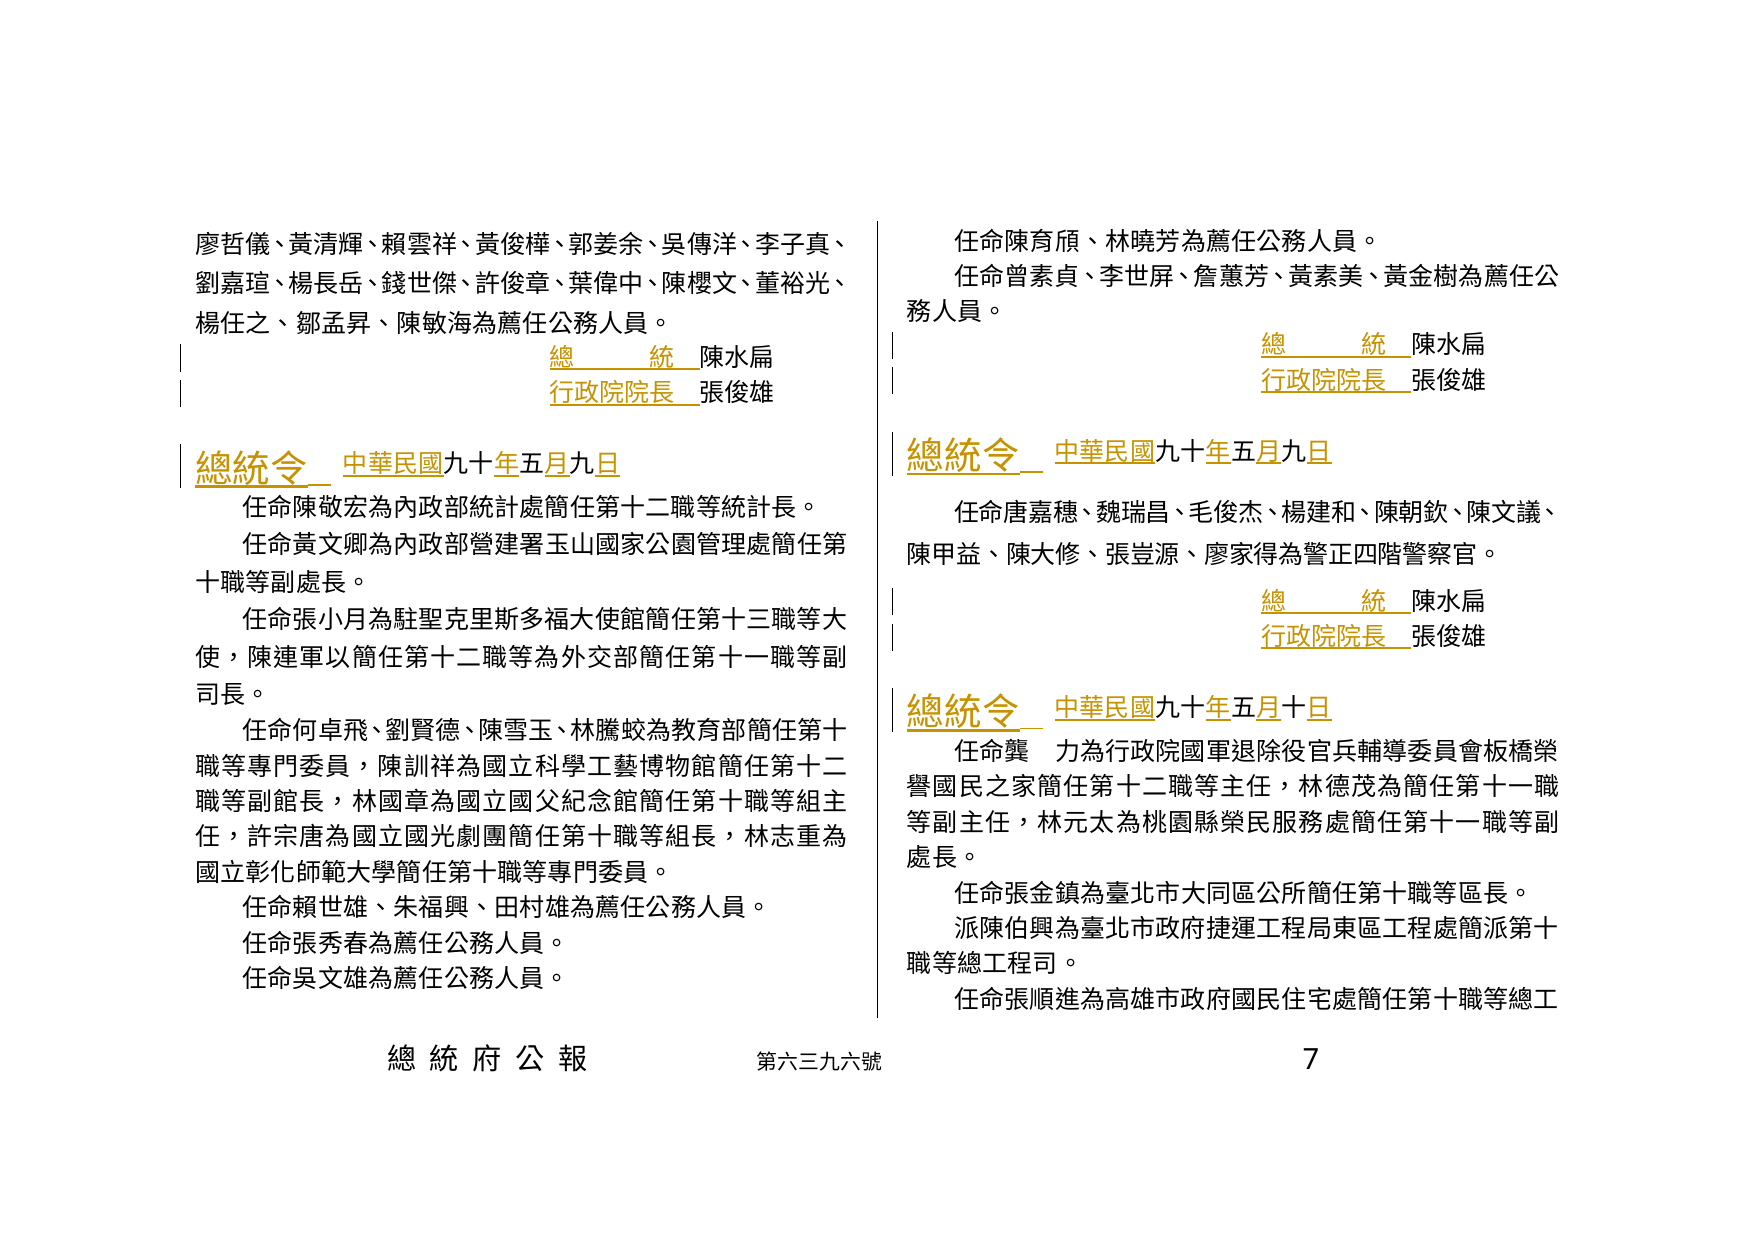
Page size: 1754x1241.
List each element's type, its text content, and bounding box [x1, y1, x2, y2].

text 總 統 陳水扁 [195, 344, 847, 372]
text 派陳伯興為臺北市政府捷運工程局東區工程處簡派第十職等總工程司。 [907, 909, 1559, 980]
table_header 總統令 [192, 445, 340, 488]
table_header 總統令 [904, 688, 1051, 732]
text 任命張秀春為薦任公務人員。 [195, 924, 847, 959]
table_header 中華民國九十年五月九日 [1051, 432, 1564, 476]
text 行政院院長 張俊雄 [195, 380, 847, 407]
text 任命張順進為高雄市政府國民住宅處簡任第十職等總工 [907, 980, 1559, 1015]
text 任命黃文卿為內政部營建署玉山國家公園管理處簡任第十職等副處長。 [195, 524, 847, 599]
text 任命張小月為駐聖克里斯多福大使館簡任第十三職等大使，陳連軍以簡任第十二職等為外交部簡任第十一職等副司長。 [195, 599, 847, 711]
table_header 中華民國九十年五月九日 [340, 445, 852, 488]
text 任命陳敬宏為內政部統計處簡任第十二職等統計長。 [195, 488, 847, 524]
table_header 總統令 [904, 432, 1051, 476]
text 行政院院長 張俊雄 [907, 367, 1559, 394]
text 任命龔 力為行政院國軍退除役官兵輔導委員會板橋榮譽國民之家簡任第十二職等主任，林德茂為簡任第十一職等副主任，林元太為桃園縣榮民服務處簡任第十一職等副處長。 [907, 732, 1559, 874]
text 任命何卓飛、劉賢德、陳雪玉、林騰蛟為教育部簡任第十職等專門委員，陳訓祥為國立科學工藝博物館簡任第十二職等副館長，林國章為國立國父紀念館簡任第十職等組主任，許宗唐為國立國光劇團簡任第十職等組長，林志重為國立彰化師範大學簡任第十職等專門委員。 [195, 711, 847, 888]
text 任命吳文雄為薦任公務人員。 [195, 959, 847, 994]
text 任命賴世雄、朱福興、田村雄為薦任公務人員。 [195, 888, 847, 924]
text 行政院院長 張俊雄 [907, 624, 1559, 651]
table_header 中華民國九十年五月十日 [1051, 688, 1564, 732]
text 總 統 陳水扁 [907, 332, 1559, 359]
text 任命張金鎮為臺北市大同區公所簡任第十職等區長。 [907, 874, 1559, 909]
text 任命姜彥吏、林山峻、陳志、陳益書、張書豪、蘇清文、莊長遠、張毓玄、劉美君、吳志鐘、余國華、吳正良、陳季竹、曾至宏、彭億鈞、陳茂益、王盈翔、吳東原、王仲評、劉廉芳、簡忠如、莊明裕、盧錦松、黃清文、張堯明、林傳福、林瑞隆、何鋕信、朱信吉、賴紀安、翁逸群、于偉智、陳俊利、林育民、廖哲儀、黃清輝、賴雲祥、黃俊樺、郭姜余、吳傳洋、李子真、劉嘉瑄、楊長岳、錢世傑、許俊章、葉偉中、陳櫻文、董裕光、楊任之、鄒孟昇、陳敏海為薦任公務人員。 [195, 222, 847, 340]
text 任命唐嘉穗、魏瑞昌、毛俊杰、楊建和、陳朝欽、陳文議、陳甲益、陳大修、張豈源、廖家得為警正四階警察官。 [907, 488, 1559, 572]
text 任命曾素貞、李世屏、詹蕙芳、黃素美、黃金樹為薦任公務人員。 [907, 257, 1559, 328]
text 總 統 陳水扁 [907, 588, 1559, 615]
text 任命陳育頎、林曉芳為薦任公務人員。 [907, 222, 1559, 257]
